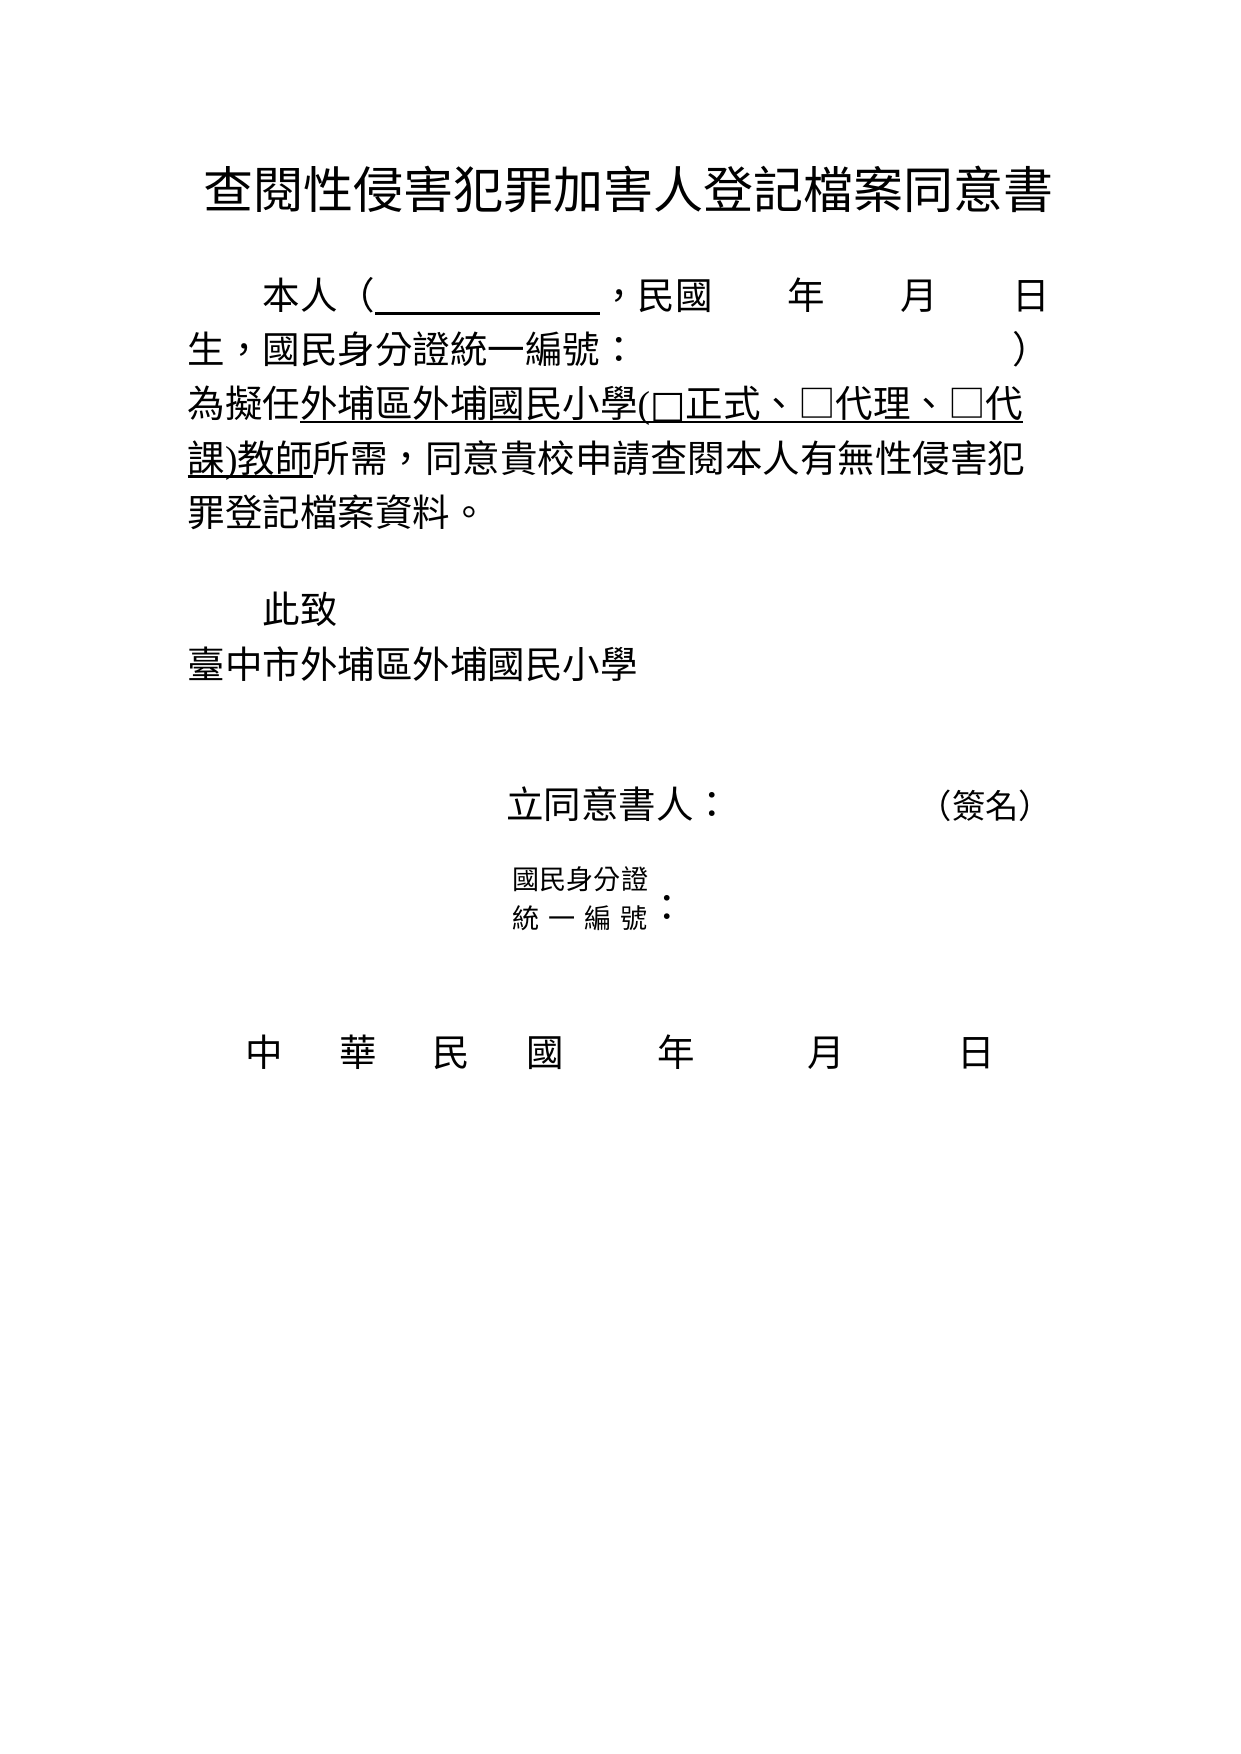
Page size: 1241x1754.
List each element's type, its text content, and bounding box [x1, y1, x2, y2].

text 國民身分證統一編號： [187, 858, 1053, 937]
text 查閱性侵害犯罪加害人登記檔案同意書 [187, 150, 1069, 222]
text 中 華 民 國 年 月 日 [187, 1023, 1053, 1077]
text 臺中市外埔區外埔國民小學 [187, 634, 1053, 689]
text 本人（ ，民國 年 月 日生，國民身分證統一編號： ）為擬任外埔區外埔國民小學(□正式、□代理、□代課)教師所需，同意貴校申請查閱本人有無性侵害犯罪登記檔案資料。 [187, 266, 1053, 537]
text 此致 [187, 580, 1053, 634]
text 立同意書人： （簽名） [187, 775, 1053, 829]
